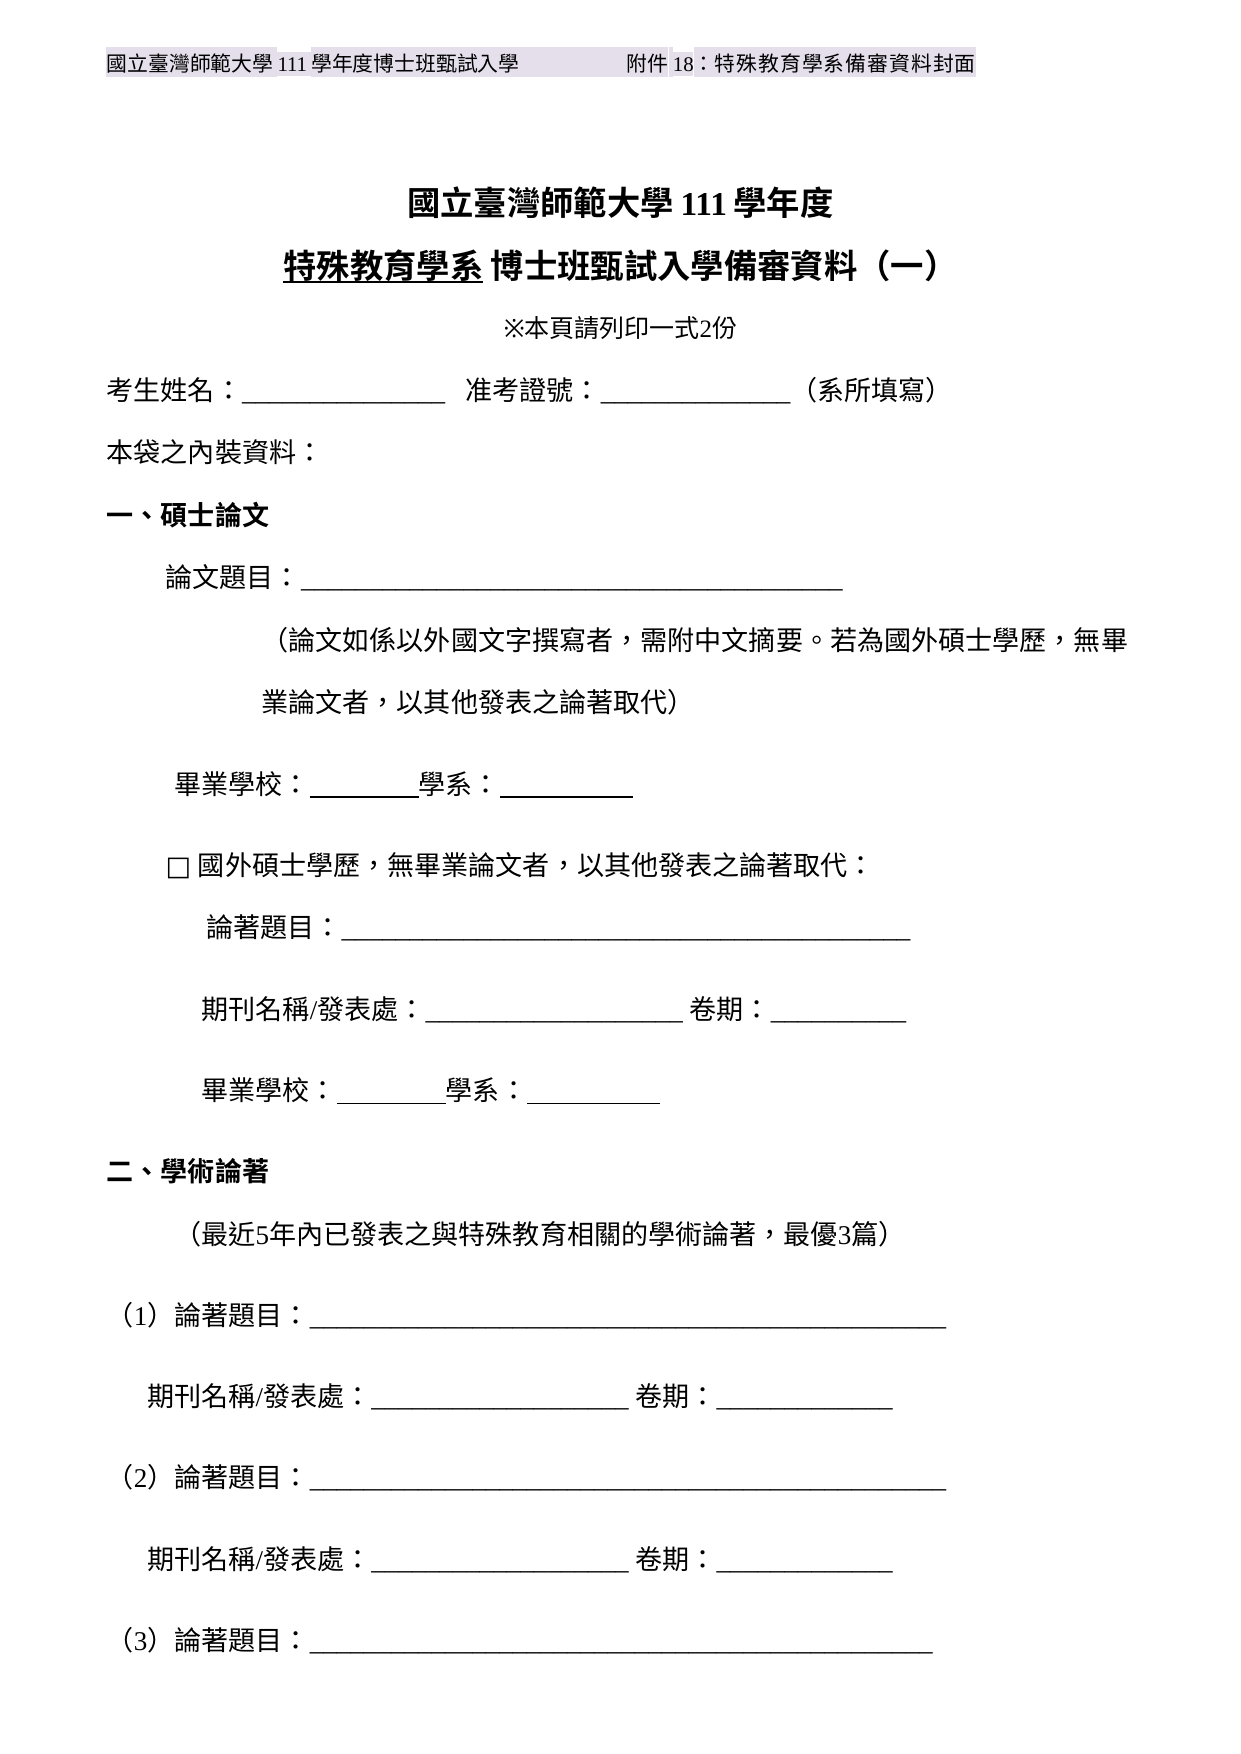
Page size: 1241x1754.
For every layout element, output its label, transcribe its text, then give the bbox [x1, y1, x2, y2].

text （2）論著題目：_______________________________________________ [106, 1434, 1134, 1497]
text 考生姓名：_______________ 准考證號：______________（系所填寫） [106, 347, 1134, 409]
text （3）論著題目：______________________________________________ [106, 1597, 1134, 1659]
text 二、學術論著 [106, 1128, 1134, 1191]
text （論文如係以外國文字撰寫者，需附中文摘要。若為國外碩士學歷，無畢業論文者，以其他發表之論著取代） [261, 597, 1134, 722]
text 畢業學校： 學系： [106, 741, 1134, 803]
text 特殊教育學系 博士班甄試入學備審資料（一） [106, 222, 1134, 284]
text 本袋之內裝資料： [106, 409, 1134, 472]
text 期刊名稱/發表處：___________________ 卷期：_____________ [106, 1353, 1134, 1416]
text ※本頁請列印一式2份 [106, 284, 1134, 347]
text 國立臺灣師範大學111學年度 [106, 159, 1134, 222]
text 期刊名稱/發表處：___________________ 卷期：__________ [106, 966, 1134, 1028]
text 期刊名稱/發表處：___________________ 卷期：_____________ [106, 1516, 1134, 1578]
text □ 國外碩士學歷，無畢業論文者，以其他發表之論著取代： [165, 822, 1134, 884]
text 論文題目：________________________________________ [165, 534, 1134, 597]
text 一、碩士論文 [106, 472, 1134, 534]
text （1）論著題目：_______________________________________________ [106, 1272, 1134, 1334]
text 論著題目：__________________________________________ [165, 884, 1134, 947]
text （最近5年內已發表之與特殊教育相關的學術論著，最優3篇） [106, 1191, 1134, 1253]
text 畢業學校： 學系： [106, 1047, 1134, 1109]
